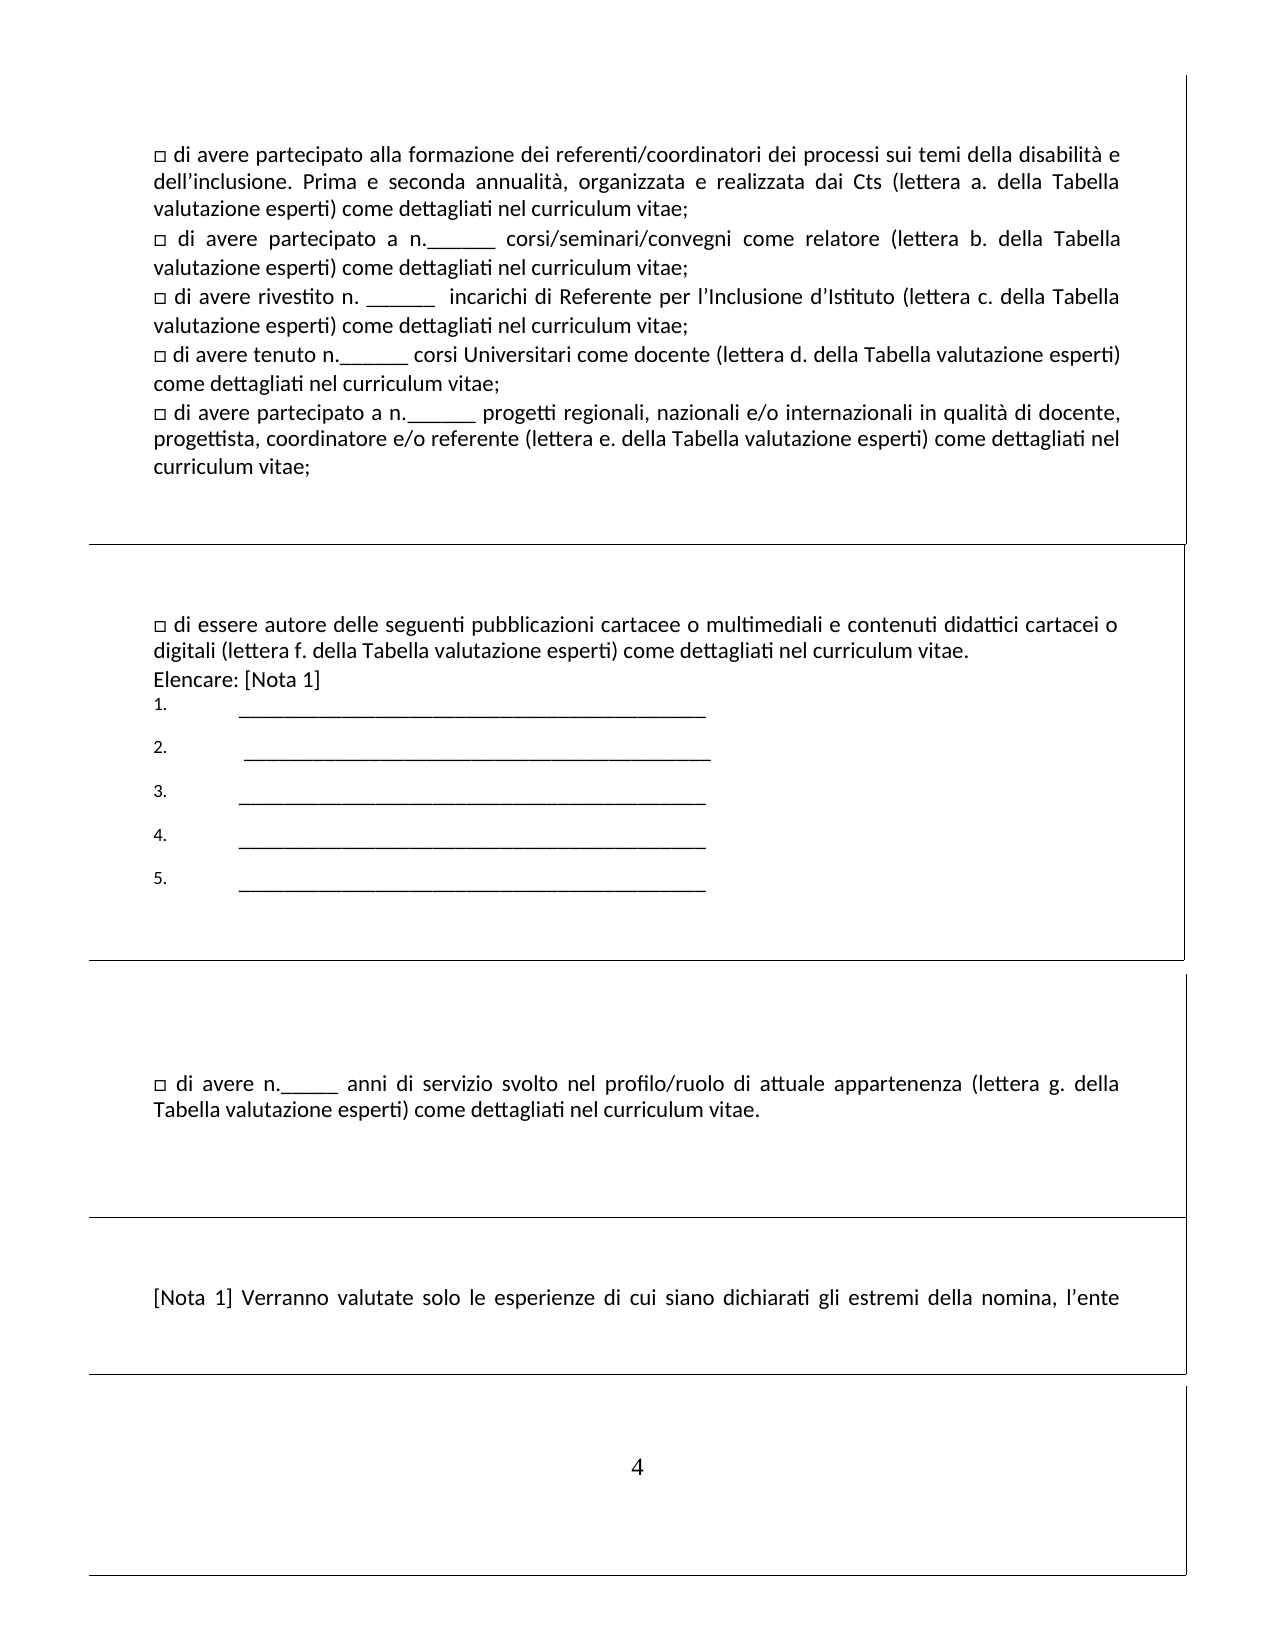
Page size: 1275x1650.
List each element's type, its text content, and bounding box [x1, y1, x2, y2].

subtitle □ di avere partecipato a n.______ corsi/seminari/convegni come relatore (lettera b. della Tabella valutazione esperti) come dettagliati nel curriculum vitae; [88, 223, 1186, 281]
subtitle □ di essere autore delle seguenti pubblicazioni cartacee o multimediali e contenuti didattici cartacei o digitali (lettera f. della Tabella valutazione esperti) come dettagliati nel curriculum vitae. [88, 544, 1184, 664]
subtitle □ di avere tenuto n.______ corsi Universitari come docente (lettera d. della Tabella valutazione esperti) come dettagliati nel curriculum vitae; [88, 339, 1186, 397]
subtitle □ di avere partecipato alla formazione dei referenti/coordinatori dei processi sui temi della disabilità e dell’inclusione. Prima e seconda annualità, organizzata e realizzata dai Cts (lettera a. della Tabella valutazione esperti) come dettagliati nel curriculum vitae; [88, 75, 1186, 223]
subtitle □ di avere rivestito n. ______ incarichi di Referente per l’Inclusione d’Istituto (lettera c. della Tabella valutazione esperti) come dettagliati nel curriculum vitae; [88, 281, 1186, 339]
subtitle Elencare: [Nota 1] [88, 664, 1184, 671]
list _________________________________________ [88, 671, 1184, 714]
list _________________________________________ [88, 802, 1184, 960]
subtitle □ di avere partecipato a n.______ progetti regionali, nazionali e/o internazionali in qualità di docente, progettista, coordinatore e/o referente (lettera e. della Tabella valutazione esperti) come dettagliati nel curriculum vitae; [88, 397, 1186, 544]
subtitle [Nota 1] Verranno valutate solo le esperienze di cui siano dichiarati gli estremi della nomina, l’ente [88, 1217, 1186, 1374]
list _________________________________________ [88, 714, 1184, 758]
list _________________________________________ [88, 758, 1184, 802]
subtitle □ di avere n._____ anni di servizio svolto nel profilo/ruolo di attuale appartenenza (lettera g. della Tabella valutazione esperti) come dettagliati nel curriculum vitae. [88, 1068, 1186, 1123]
